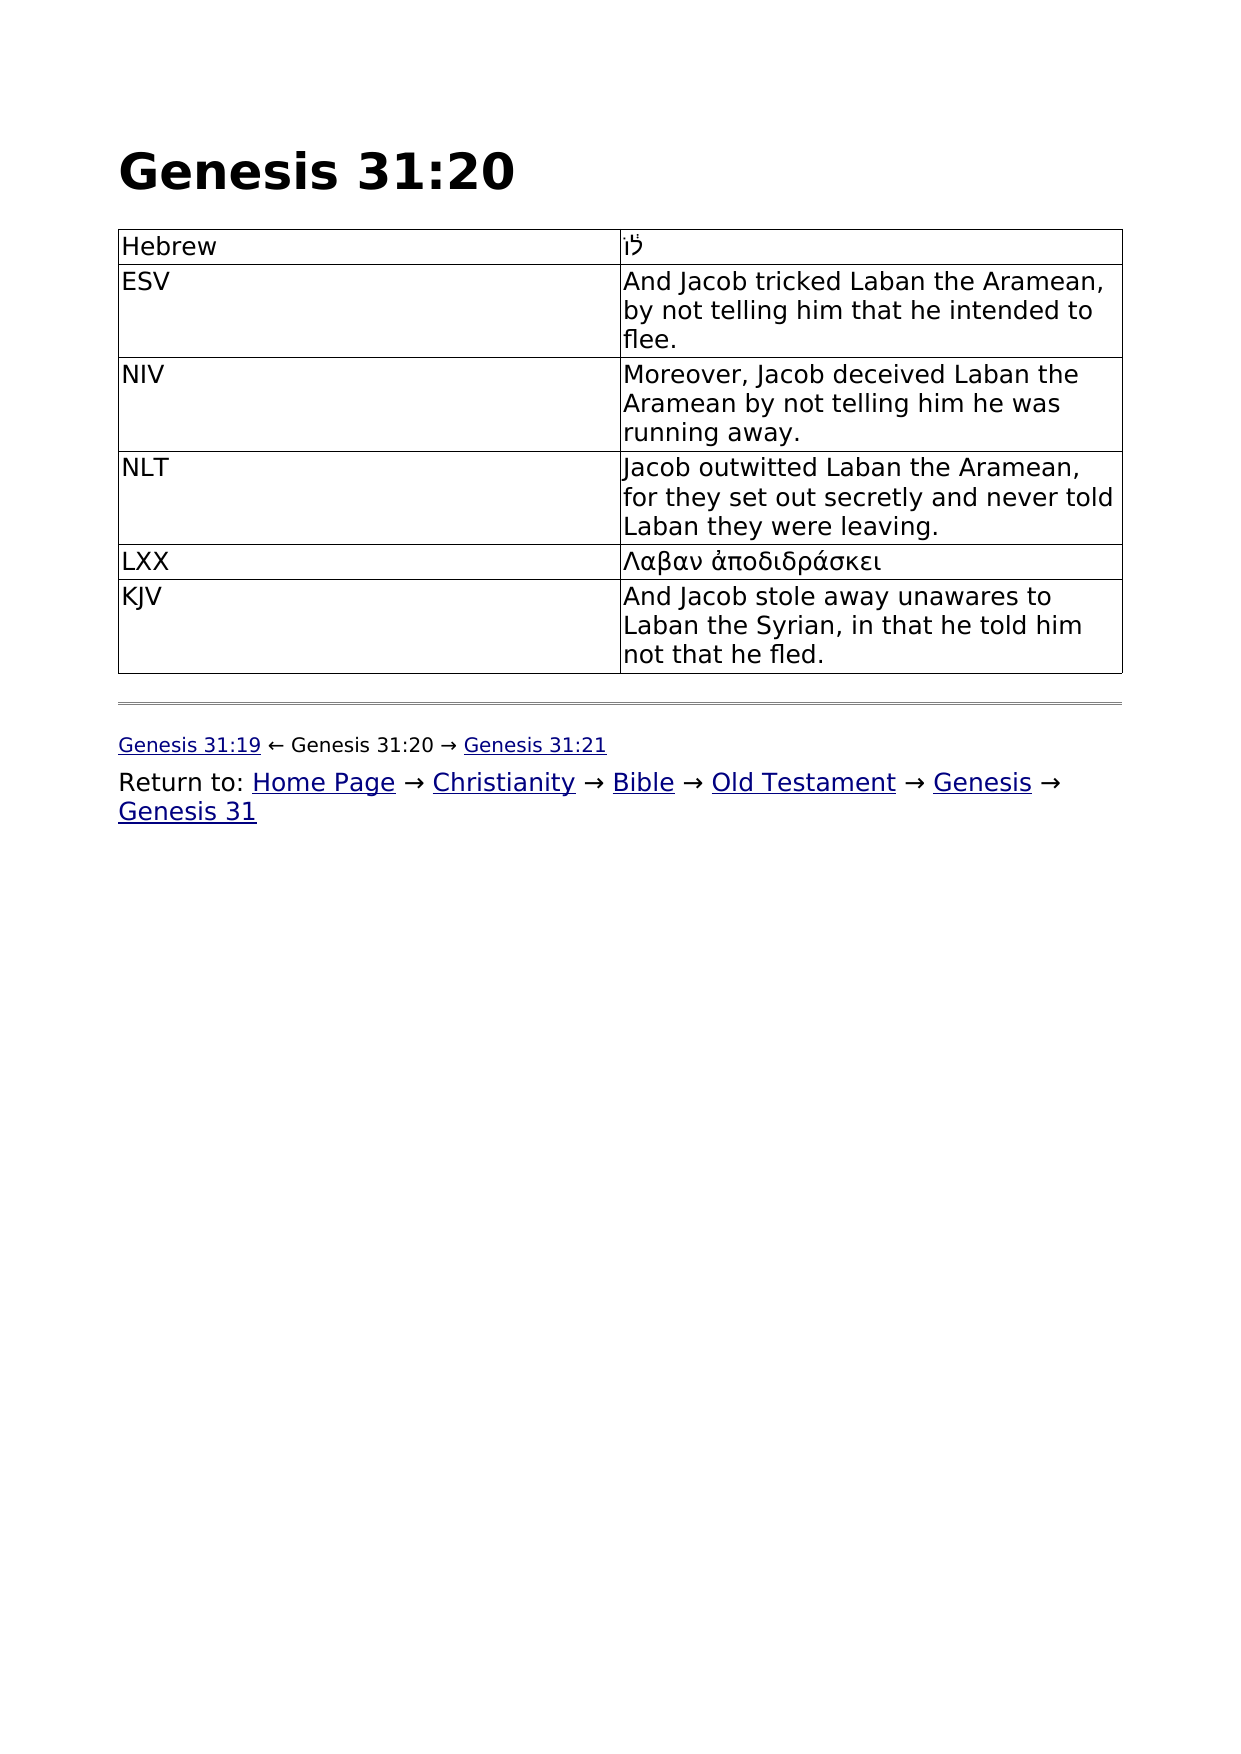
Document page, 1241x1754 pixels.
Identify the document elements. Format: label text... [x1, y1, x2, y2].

subtitle Genesis 31:20 [118, 143, 1122, 201]
table_header Hebrew [119, 230, 620, 264]
table_cell Jacob outwitted Laban the Aramean, for they set out secretly and never told Laban they were leaving. [621, 452, 1122, 544]
text Genesis 31:19 ← Genesis 31:20 → Genesis 31:21 [118, 734, 1122, 768]
table_cell Λαβαν ἀποδιδράσκει [621, 545, 1122, 579]
table_cell KJV [119, 580, 620, 673]
table_cell Moreover, Jacob deceived Laban the Aramean by not telling him he was running away. [621, 358, 1122, 451]
table_cell And Jacob tricked Laban the Aramean, by not telling him that he intended to flee. [621, 265, 1122, 357]
table_cell LXX [119, 545, 620, 579]
table_cell ESV [119, 265, 620, 357]
table_cell NIV [119, 358, 620, 451]
table_cell And Jacob stole away unawares to Laban the Syrian, in that he told him not that he fled. [621, 580, 1122, 673]
table_header ל֔וֹ [621, 230, 1122, 264]
text Return to: Home Page → Christianity → Bible → Old Testament → Genesis → Genesis 31 [118, 768, 1122, 826]
table_cell NLT [119, 452, 620, 544]
